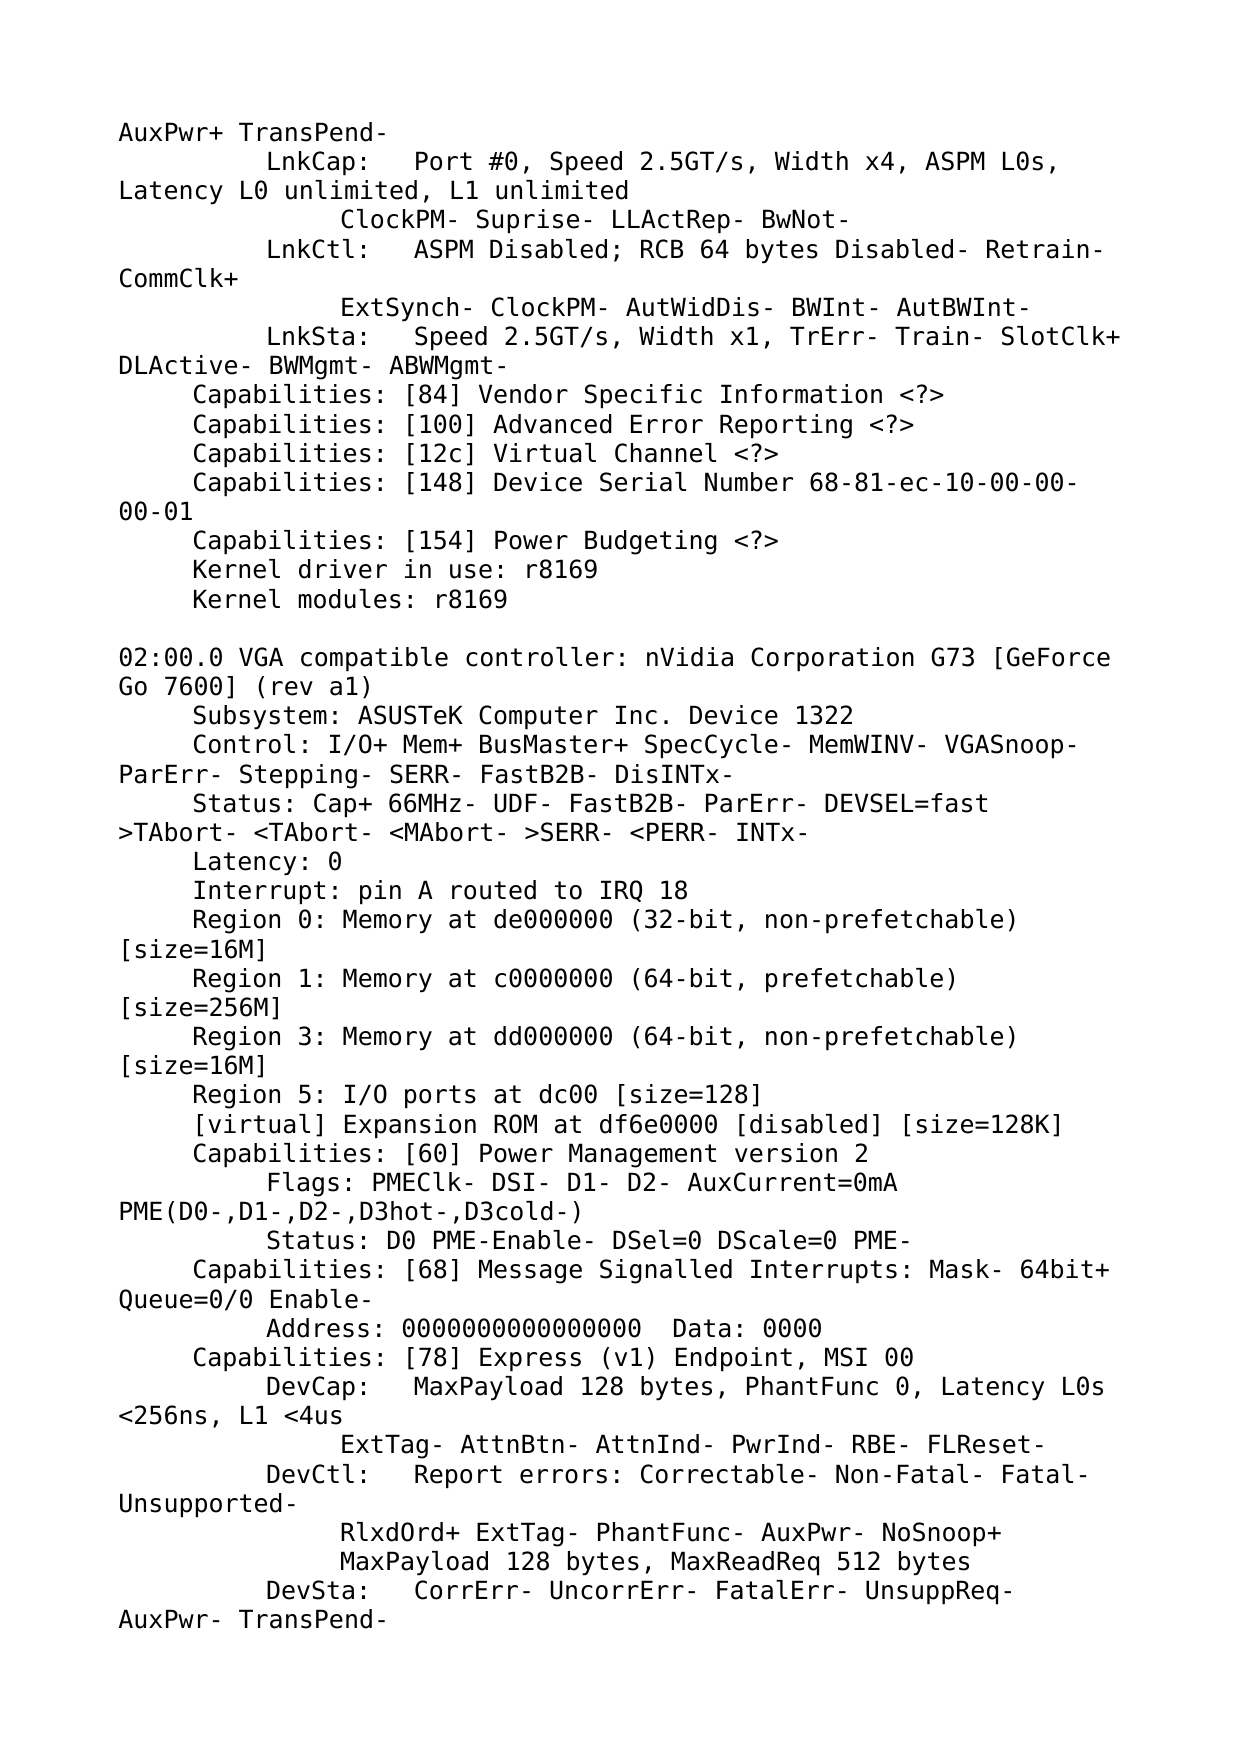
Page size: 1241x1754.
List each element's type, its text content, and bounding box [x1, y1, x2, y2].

text AuxPwr+ TransPend- LnkCap: Port #0, Speed 2.5GT/s, Width x4, ASPM L0s, Latency L0 unlimited, L1 unlimited ClockPM- Suprise- LLActRep- BwNot- LnkCtl: ASPM Disabled; RCB 64 bytes Disabled- Retrain- CommClk+ ExtSynch- ClockPM- AutWidDis- BWInt- AutBWInt- LnkSta: Speed 2.5GT/s, Width x1, TrErr- Train- SlotClk+ DLActive- BWMgmt- ABWMgmt- Capabilities: [84] Vendor Specific Information <?> Capabilities: [100] Advanced Error Reporting <?> Capabilities: [12c] Virtual Channel <?> Capabilities: [148] Device Serial Number 68-81-ec-10-00-00-00-01 Capabilities: [154] Power Budgeting <?> Kernel driver in use: r8169 Kernel modules: r8169 02:00.0 VGA compatible controller: nVidia Corporation G73 [GeForce Go 7600] (rev a1) Subsystem: ASUSTeK Computer Inc. Device 1322 Control: I/O+ Mem+ BusMaster+ SpecCycle- MemWINV- VGASnoop- ParErr- Stepping- SERR- FastB2B- DisINTx- Status: Cap+ 66MHz- UDF- FastB2B- ParErr- DEVSEL=fast >TAbort- <TAbort- <MAbort- >SERR- <PERR- INTx- Latency: 0 Interrupt: pin A routed to IRQ 18 Region 0: Memory at de000000 (32-bit, non-prefetchable) [size=16M] Region 1: Memory at c0000000 (64-bit, prefetchable) [size=256M] Region 3: Memory at dd000000 (64-bit, non-prefetchable) [size=16M] Region 5: I/O ports at dc00 [size=128] [virtual] Expansion ROM at df6e0000 [disabled] [size=128K] Capabilities: [60] Power Management version 2 Flags: PMEClk- DSI- D1- D2- AuxCurrent=0mA PME(D0-,D1-,D2-,D3hot-,D3cold-) Status: D0 PME-Enable- DSel=0 DScale=0 PME- Capabilities: [68] Message Signalled Interrupts: Mask- 64bit+ Queue=0/0 Enable- Address: 0000000000000000 Data: 0000 Capabilities: [78] Express (v1) Endpoint, MSI 00 DevCap: MaxPayload 128 bytes, PhantFunc 0, Latency L0s <256ns, L1 <4us ExtTag- AttnBtn- AttnInd- PwrInd- RBE- FLReset- DevCtl: Report errors: Correctable- Non-Fatal- Fatal- Unsupported- RlxdOrd+ ExtTag- PhantFunc- AuxPwr- NoSnoop+ MaxPayload 128 bytes, MaxReadReq 512 bytes DevSta: CorrErr- UncorrErr- FatalErr- UnsuppReq- AuxPwr- TransPend- [118, 118, 1122, 1635]
